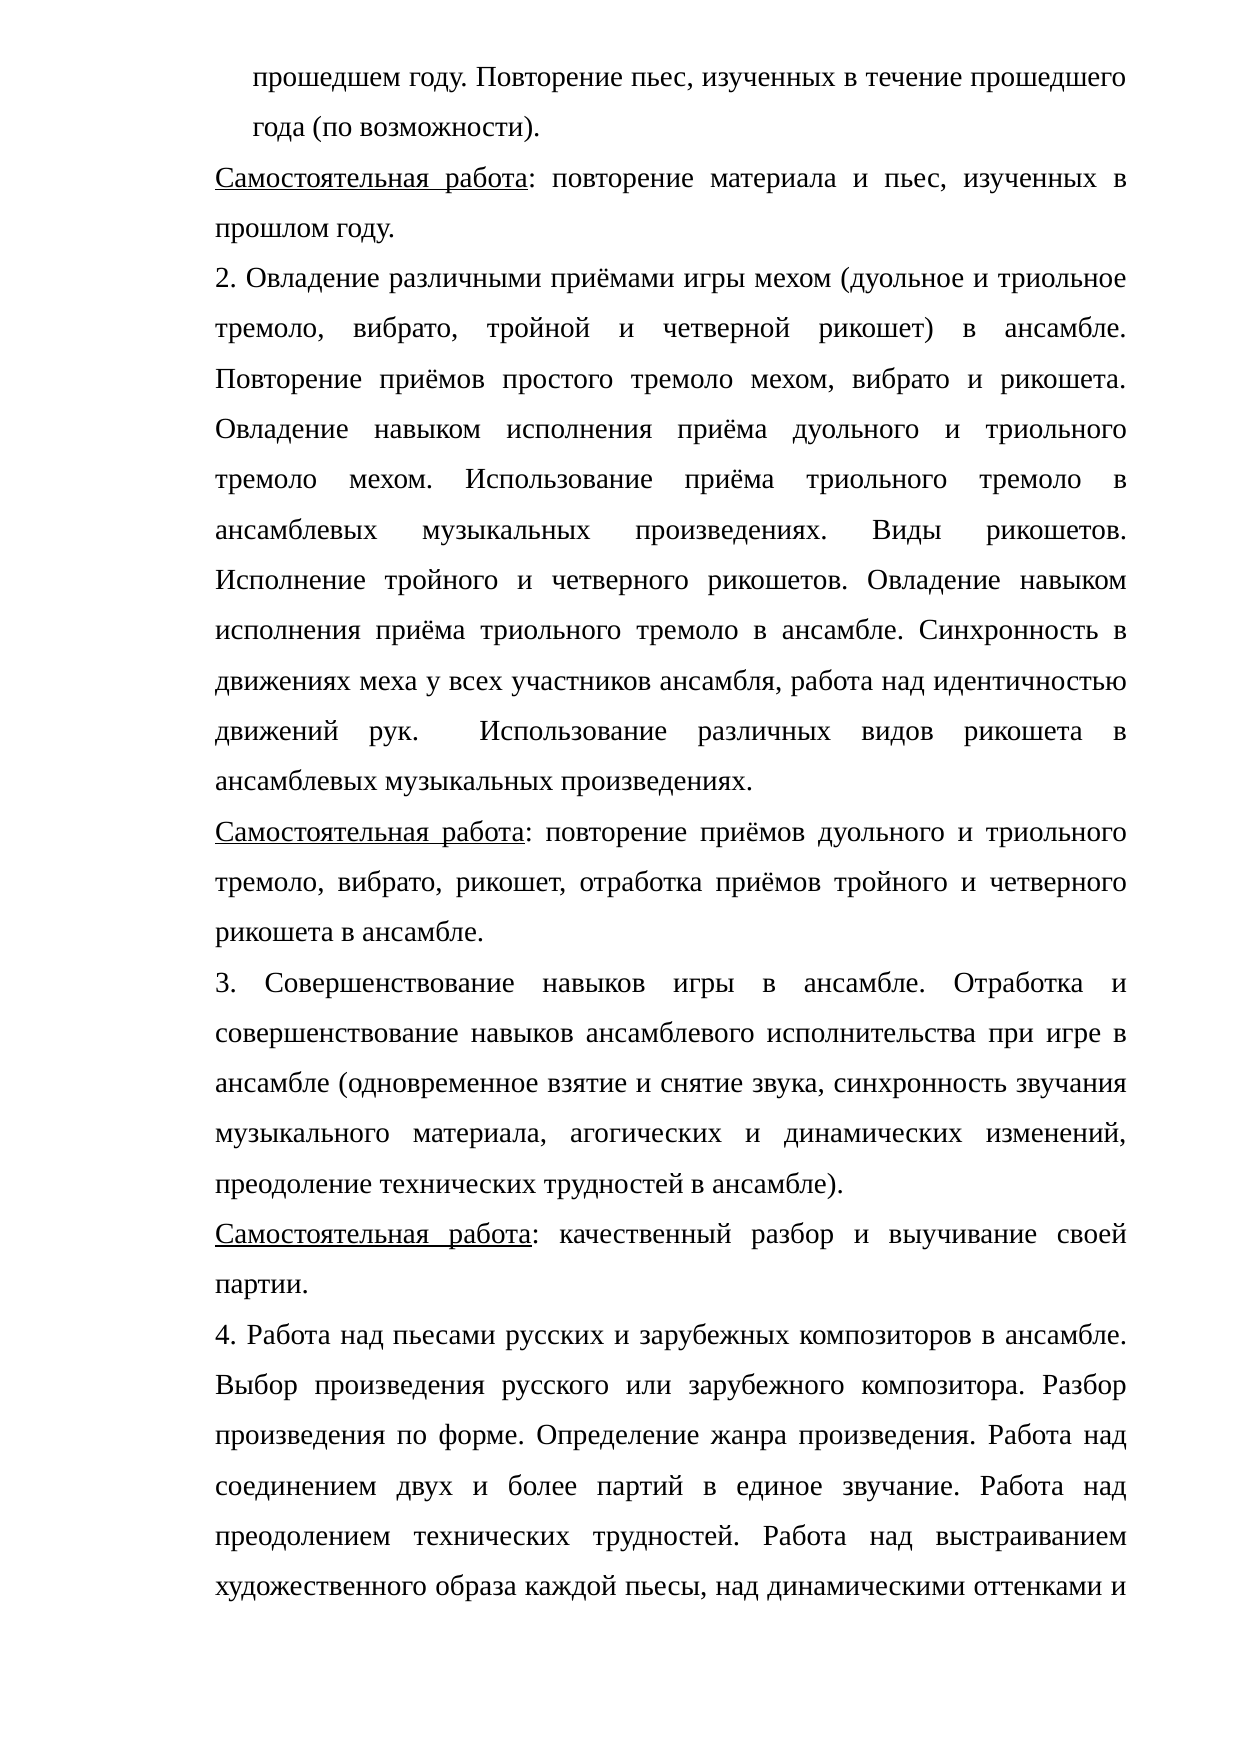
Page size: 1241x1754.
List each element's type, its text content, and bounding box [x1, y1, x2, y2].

text Самостоятельная работа: качественный разбор и выучивание своей партии. [215, 1216, 1128, 1300]
list прошедшем году. Повторение пьес, изученных в течение прошедшего года (по возможности). [215, 59, 1128, 143]
text 2. Овладение различными приёмами игры мехом (дуольное и триольное тремоло, вибрато, тройной и четверной рикошет) в ансамбле. Повторение приёмов простого тремоло мехом, вибрато и рикошета. Овладение навыком исполнения приёма дуольного и триольного тремоло мехом. Использование приёма триольного тремоло в ансамблевых музыкальных произведениях. Виды рикошетов. Исполнение тройного и четверного рикошетов. Овладение навыком исполнения приёма триольного тремоло в ансамбле. Синхронность в движениях меха у всех участников ансамбля, работа над идентичностью движений рук. Использование различных видов рикошета в ансамблевых музыкальных произведениях. [215, 260, 1128, 797]
text 4. Работа над пьесами русских и зарубежных композиторов в ансамбле. Выбор произведения русского или зарубежного композитора. Разбор произведения по форме. Определение жанра произведения. Работа над соединением двух и более партий в единое звучание. Работа над преодолением технических трудностей. Работа над выстраиванием художественного образа каждой пьесы, над динамическими оттенками и [215, 1317, 1128, 1602]
text Самостоятельная работа: повторение приёмов дуольного и триольного тремоло, вибрато, рикошет, отработка приёмов тройного и четверного рикошета в ансамбле. [215, 814, 1128, 948]
text 3. Совершенствование навыков игры в ансамбле. Отработка и совершенствование навыков ансамблевого исполнительства при игре в ансамбле (одновременное взятие и снятие звука, синхронность звучания музыкального материала, агогических и динамических изменений, преодоление технических трудностей в ансамбле). [215, 965, 1128, 1199]
text Самостоятельная работа: повторение материала и пьес, изученных в прошлом году. [215, 160, 1128, 243]
